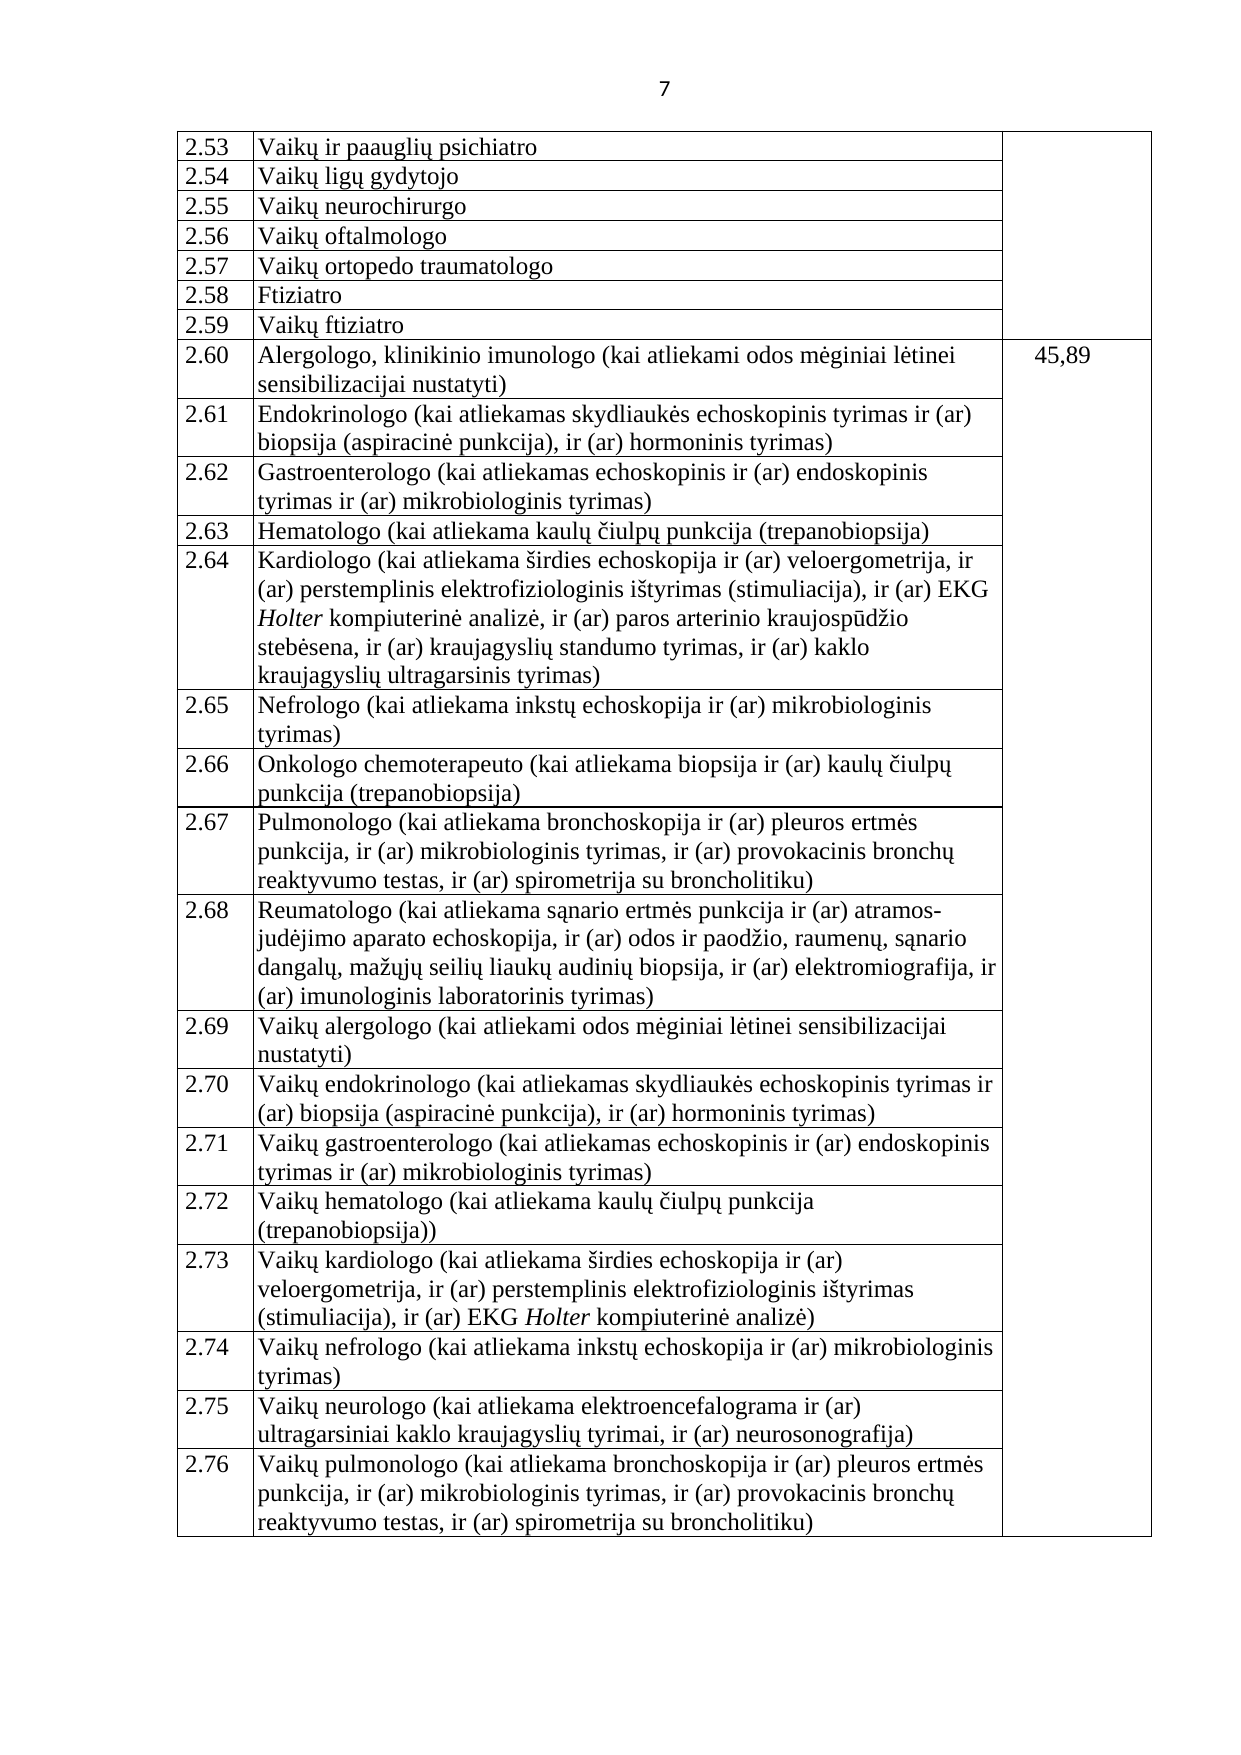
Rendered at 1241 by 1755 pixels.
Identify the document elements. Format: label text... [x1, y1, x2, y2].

table_cell 2.69 [178, 1011, 253, 1068]
table_cell 2.66 [178, 749, 253, 806]
table_cell 2.53 [178, 132, 253, 160]
table_cell Endokrinologo (kai atliekamas skydliaukės echoskopinis tyrimas ir (ar) biopsija (aspiracinė punkcija), ir (ar) hormoninis tyrimas) [254, 399, 1002, 456]
table_cell Nefrologo (kai atliekama inkstų echoskopija ir (ar) mikrobiologinis tyrimas) [254, 690, 1002, 748]
table_cell Vaikų ir paauglių psichiatro [254, 132, 1002, 160]
table_cell 2.72 [178, 1186, 253, 1244]
table_cell 45,89 [1003, 340, 1151, 1536]
table_cell 2.60 [178, 340, 253, 398]
table_cell 2.63 [178, 516, 253, 544]
table_cell 2.55 [178, 191, 253, 220]
table_cell Vaikų hematologo (kai atliekama kaulų čiulpų punkcija (trepanobiopsija)) [254, 1186, 1002, 1244]
table_cell 2.61 [178, 399, 253, 456]
table_cell Vaikų ortopedo traumatologo [254, 251, 1002, 279]
table_cell 2.64 [178, 546, 253, 689]
table_cell Vaikų alergologo (kai atliekami odos mėginiai lėtinei sensibilizacijai nustatyti) [254, 1011, 1002, 1068]
table_cell Reumatologo (kai atliekama sąnario ertmės punkcija ir (ar) atramos-judėjimo aparato echoskopija, ir (ar) odos ir paodžio, raumenų, sąnario dangalų, mažųjų seilių liaukų audinių biopsija, ir (ar) elektromiografija, ir (ar) imunologinis laboratorinis tyrimas) [254, 895, 1002, 1010]
table_cell Vaikų endokrinologo (kai atliekamas skydliaukės echoskopinis tyrimas ir (ar) biopsija (aspiracinė punkcija), ir (ar) hormoninis tyrimas) [254, 1069, 1002, 1127]
table_cell Vaikų ligų gydytojo [254, 161, 1002, 190]
table_cell 2.59 [178, 310, 253, 339]
table_cell 2.76 [178, 1449, 253, 1536]
table_cell Onkologo chemoterapeuto (kai atliekama biopsija ir (ar) kaulų čiulpų punkcija (trepanobiopsija) [254, 749, 1002, 806]
table_cell Vaikų neurologo (kai atliekama elektroencefalograma ir (ar) ultragarsiniai kaklo kraujagyslių tyrimai, ir (ar) neurosonografija) [254, 1391, 1002, 1448]
table_cell 2.73 [178, 1245, 253, 1331]
table_cell 2.56 [178, 221, 253, 250]
table_cell Vaikų oftalmologo [254, 221, 1002, 250]
table_cell 2.68 [178, 895, 253, 1010]
table_cell Vaikų gastroenterologo (kai atliekamas echoskopinis ir (ar) endoskopinis tyrimas ir (ar) mikrobiologinis tyrimas) [254, 1128, 1002, 1185]
table_cell Vaikų pulmonologo (kai atliekama bronchoskopija ir (ar) pleuros ertmės punkcija, ir (ar) mikrobiologinis tyrimas, ir (ar) provokacinis bronchų reaktyvumo testas, ir (ar) spirometrija su broncholitiku) [254, 1449, 1002, 1536]
table_cell [1003, 132, 1151, 339]
table_cell Hematologo (kai atliekama kaulų čiulpų punkcija (trepanobiopsija) [254, 516, 1002, 544]
table_cell Gastroenterologo (kai atliekamas echoskopinis ir (ar) endoskopinis tyrimas ir (ar) mikrobiologinis tyrimas) [254, 457, 1002, 515]
table_cell 2.54 [178, 161, 253, 190]
table_cell Alergologo, klinikinio imunologo (kai atliekami odos mėginiai lėtinei sensibilizacijai nustatyti) [254, 340, 1002, 398]
table_cell 2.71 [178, 1128, 253, 1185]
table_cell 2.74 [178, 1332, 253, 1390]
table_cell 2.57 [178, 251, 253, 279]
table_cell 2.70 [178, 1069, 253, 1127]
table_cell 2.62 [178, 457, 253, 515]
table_cell Vaikų ftiziatro [254, 310, 1002, 339]
table_cell Ftiziatro [254, 281, 1002, 309]
table_cell Vaikų nefrologo (kai atliekama inkstų echoskopija ir (ar) mikrobiologinis tyrimas) [254, 1332, 1002, 1390]
table_cell Vaikų neurochirurgo [254, 191, 1002, 220]
table_cell 2.65 [178, 690, 253, 748]
table_cell 2.58 [178, 281, 253, 309]
table_cell Pulmonologo (kai atliekama bronchoskopija ir (ar) pleuros ertmės punkcija, ir (ar) mikrobiologinis tyrimas, ir (ar) provokacinis bronchų reaktyvumo testas, ir (ar) spirometrija su broncholitiku) [254, 808, 1002, 894]
table_cell 2.67 [178, 808, 253, 894]
table_cell Kardiologo (kai atliekama širdies echoskopija ir (ar) veloergometrija, ir (ar) perstemplinis elektrofiziologinis ištyrimas (stimuliacija), ir (ar) EKG Holter kompiuterinė analizė, ir (ar) paros arterinio kraujospūdžio stebėsena, ir (ar) kraujagyslių standumo tyrimas, ir (ar) kaklo kraujagyslių ultragarsinis tyrimas) [254, 546, 1002, 689]
table_cell Vaikų kardiologo (kai atliekama širdies echoskopija ir (ar) veloergometrija, ir (ar) perstemplinis elektrofiziologinis ištyrimas (stimuliacija), ir (ar) EKG Holter kompiuterinė analizė) [254, 1245, 1002, 1331]
table_cell 2.75 [178, 1391, 253, 1448]
